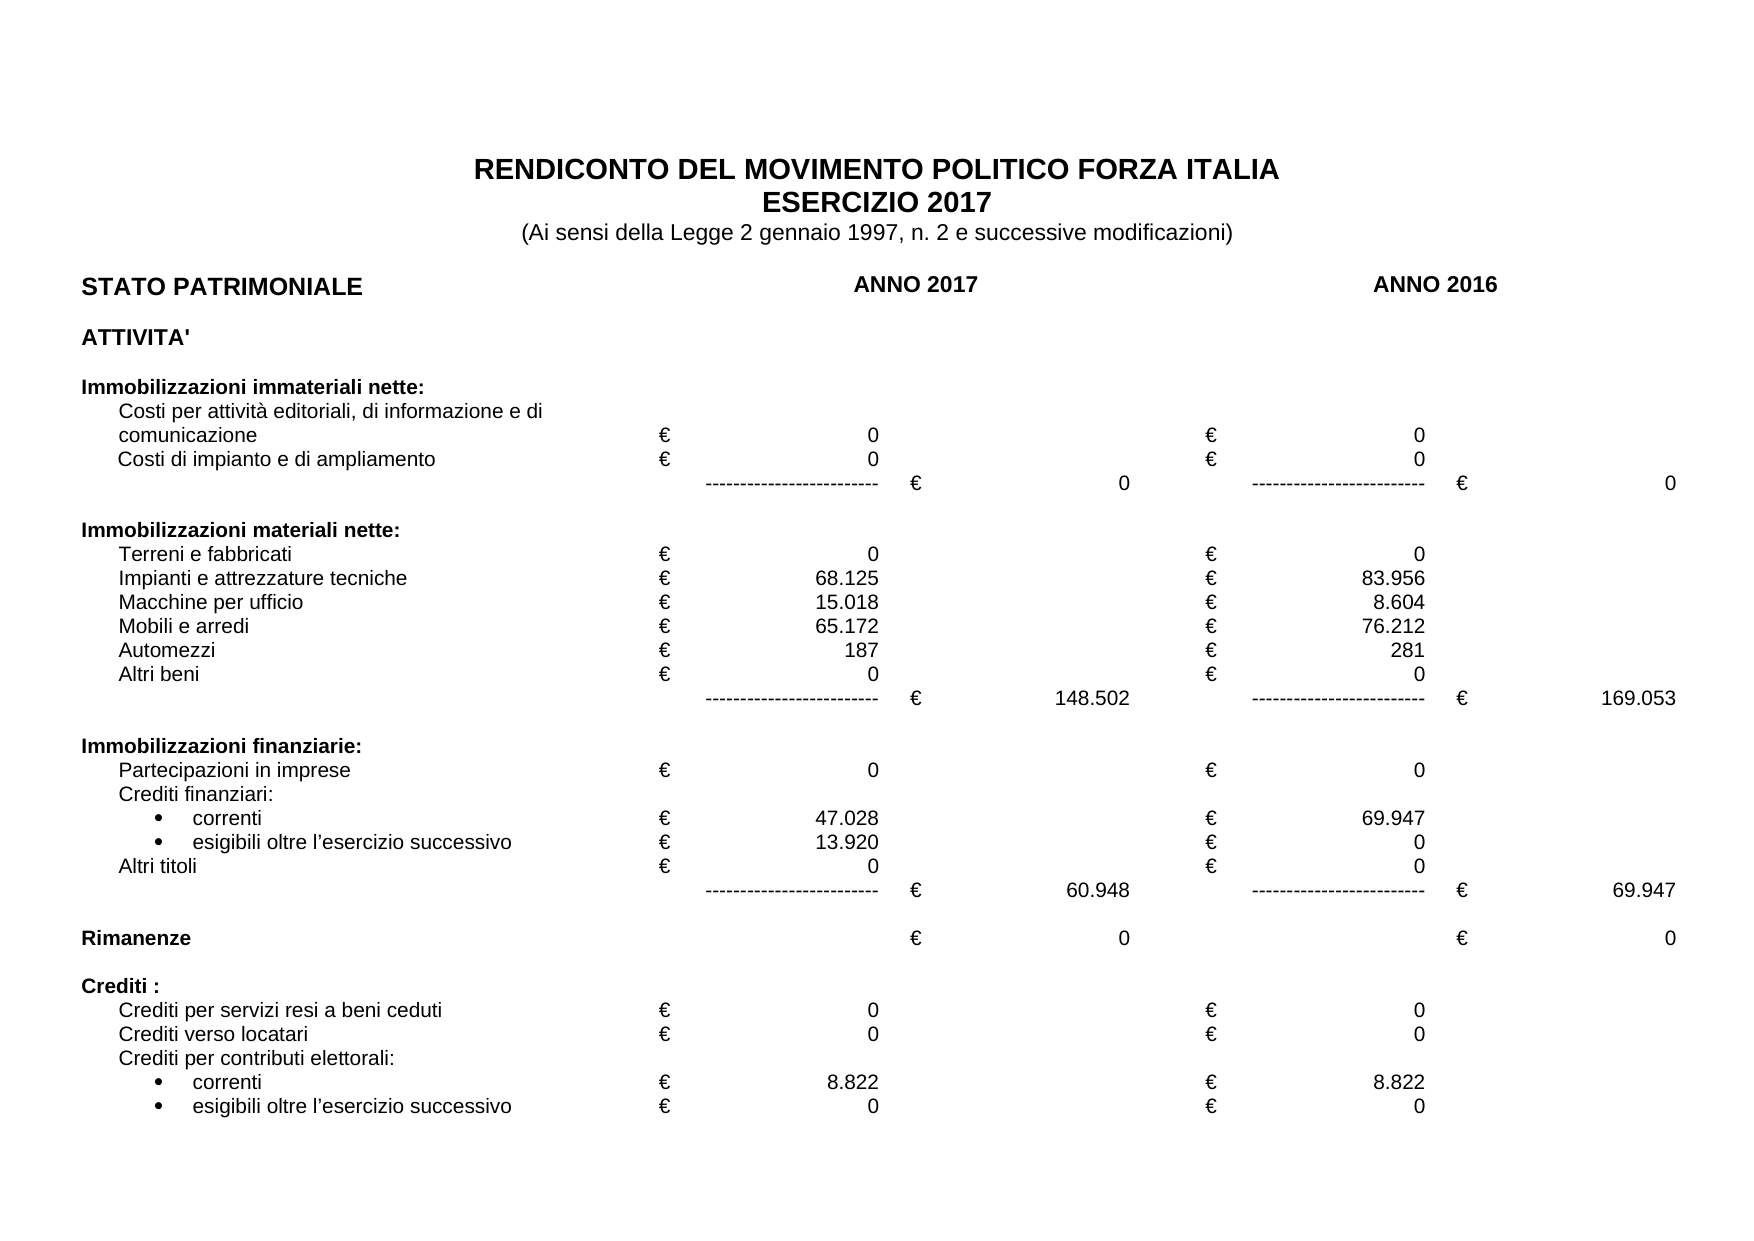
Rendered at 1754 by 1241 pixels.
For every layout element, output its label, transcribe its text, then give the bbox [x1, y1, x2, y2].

table_cell [1137, 710, 1181, 734]
table_cell 13.920 [694, 830, 886, 854]
table_cell [694, 1046, 886, 1069]
table_cell Partecipazioni in imprese [74, 758, 635, 782]
table_cell [1491, 1094, 1683, 1118]
table_cell [886, 638, 945, 662]
table_cell [945, 806, 1137, 830]
table_cell € [1181, 1094, 1240, 1118]
table_cell 0 [694, 1022, 886, 1046]
table_cell [1491, 758, 1683, 782]
table_cell [1491, 590, 1683, 614]
table_cell € [1181, 446, 1240, 470]
table_cell 0 [1240, 830, 1432, 854]
table_cell [1491, 566, 1683, 590]
table_cell [635, 375, 694, 398]
table_cell ------------------------- [694, 878, 886, 902]
table_cell [635, 950, 694, 974]
table_cell [945, 494, 1137, 518]
table_cell [1491, 446, 1683, 470]
table_cell 0 [945, 470, 1137, 494]
table_cell 281 [1240, 638, 1432, 662]
table_cell € [635, 662, 694, 686]
table_cell [1433, 614, 1491, 638]
table_cell [1240, 782, 1432, 806]
table_cell [694, 518, 886, 542]
table_cell [886, 375, 945, 398]
table_cell Rimanenze [74, 926, 635, 950]
table_cell € [1181, 399, 1240, 446]
table_cell ------------------------- [694, 686, 886, 710]
table_cell € [1181, 830, 1240, 854]
table_cell [1433, 1046, 1491, 1069]
table_cell 0 [694, 1094, 886, 1118]
table_cell [74, 351, 635, 374]
table_cell € [1433, 470, 1491, 494]
table_cell Immobilizzazioni immateriali nette: [74, 375, 635, 398]
table_cell 0 [694, 758, 886, 782]
table_cell 8.822 [694, 1070, 886, 1093]
table_cell ATTIVITA' [74, 324, 635, 351]
table_cell [1491, 806, 1683, 830]
table_cell [945, 734, 1137, 758]
table_cell [635, 470, 694, 494]
table_cell [886, 1094, 945, 1118]
table_cell correnti [74, 1070, 635, 1093]
table_cell € [1181, 1070, 1240, 1093]
table_cell 0 [1240, 542, 1432, 566]
table_cell [1491, 614, 1683, 638]
table_cell [1181, 494, 1240, 518]
table_cell € [1181, 998, 1240, 1022]
subtitle ESERCIZIO 2017 [89, 185, 1665, 219]
table_cell [1137, 878, 1181, 902]
table_cell [74, 878, 635, 902]
table_cell [1433, 494, 1491, 518]
table_cell [1137, 300, 1181, 324]
table_cell [1137, 1070, 1181, 1093]
table_cell [886, 1046, 945, 1069]
table_cell 0 [1240, 1022, 1432, 1046]
table_cell 148.502 [945, 686, 1137, 710]
table_cell [1491, 974, 1683, 998]
table_cell [945, 1070, 1137, 1093]
table_cell [694, 494, 886, 518]
table_cell [1240, 950, 1432, 974]
table_cell [1433, 662, 1491, 686]
table_cell [1137, 830, 1181, 854]
table_cell ------------------------- [694, 470, 886, 494]
table_cell Automezzi [74, 638, 635, 662]
table_cell € [1181, 854, 1240, 878]
table_cell [945, 399, 1137, 446]
table_cell [635, 902, 694, 926]
table_cell € [1181, 590, 1240, 614]
table_cell € [635, 590, 694, 614]
table_cell € [1433, 686, 1491, 710]
table_cell [1491, 494, 1683, 518]
table_header ANNO 2017 [694, 271, 1137, 300]
table_cell [1181, 300, 1240, 324]
table_cell [74, 300, 635, 324]
table_cell [886, 734, 945, 758]
table_cell Crediti : [74, 974, 635, 998]
table_cell 0 [1240, 1094, 1432, 1118]
table_cell Immobilizzazioni finanziarie: [74, 734, 635, 758]
table_cell [635, 878, 694, 902]
table_cell [1433, 351, 1491, 374]
table_cell [1137, 758, 1181, 782]
table_cell [1137, 638, 1181, 662]
table_cell [1433, 375, 1491, 398]
table_cell € [1433, 878, 1491, 902]
table_cell [1433, 542, 1491, 566]
table_cell [886, 806, 945, 830]
table_cell € [635, 1094, 694, 1118]
table_cell [1433, 950, 1491, 974]
table_cell [694, 710, 886, 734]
table_cell Crediti per servizi resi a beni ceduti [74, 998, 635, 1022]
table_cell 0 [945, 926, 1137, 950]
table_cell [635, 974, 694, 998]
table_cell [74, 950, 635, 974]
title RENDICONTO DEL MOVIMENTO POLITICO FORZA ITALIA [89, 152, 1665, 185]
table_cell esigibili oltre l’esercizio successivo [74, 830, 635, 854]
table_cell [1491, 399, 1683, 446]
table_cell Costi di impianto e di ampliamento [74, 446, 635, 470]
table_cell [1433, 902, 1491, 926]
table_cell 15.018 [694, 590, 886, 614]
table_cell € [886, 686, 945, 710]
table_cell [945, 300, 1137, 324]
table_cell [1433, 324, 1491, 351]
table_cell [1137, 470, 1181, 494]
table_cell [1240, 351, 1432, 374]
table_cell [635, 686, 694, 710]
table_cell [74, 494, 635, 518]
table_cell € [635, 758, 694, 782]
table_cell 0 [1491, 926, 1683, 950]
table_cell [1491, 854, 1683, 878]
table_cell € [1181, 638, 1240, 662]
table_cell [886, 1022, 945, 1046]
table_cell [945, 830, 1137, 854]
table_cell [1433, 446, 1491, 470]
table_cell [1181, 351, 1240, 374]
table_cell [1181, 902, 1240, 926]
table_cell € [635, 566, 694, 590]
table_cell [886, 399, 945, 446]
table_cell [1433, 518, 1491, 542]
table_cell esigibili oltre l’esercizio successivo [74, 1094, 635, 1118]
table_cell 0 [1240, 446, 1432, 470]
table_cell [1137, 662, 1181, 686]
table_cell [694, 375, 886, 398]
table_cell [1137, 950, 1181, 974]
table_cell [886, 542, 945, 566]
table_cell [1240, 974, 1432, 998]
table_cell [694, 782, 886, 806]
table_cell [694, 351, 886, 374]
table_header [1137, 271, 1181, 300]
table_cell [1491, 638, 1683, 662]
table_cell [1433, 998, 1491, 1022]
table_cell [1240, 734, 1432, 758]
table_header [635, 271, 694, 300]
table_cell [945, 710, 1137, 734]
table_cell [74, 470, 635, 494]
table_cell Terreni e fabbricati [74, 542, 635, 566]
table_cell [886, 614, 945, 638]
table_cell [1181, 734, 1240, 758]
table_cell [694, 974, 886, 998]
table_cell [1181, 518, 1240, 542]
table_cell 0 [694, 542, 886, 566]
table_cell [635, 518, 694, 542]
table_cell Impianti e attrezzature tecniche [74, 566, 635, 590]
table_cell € [1181, 806, 1240, 830]
table_cell € [635, 542, 694, 566]
table_cell [945, 1022, 1137, 1046]
table_cell € [1181, 542, 1240, 566]
table_cell [635, 926, 694, 950]
table_cell [1433, 1022, 1491, 1046]
table_cell [1181, 710, 1240, 734]
table_cell [1491, 518, 1683, 542]
table_cell [635, 351, 694, 374]
table_cell [886, 1070, 945, 1093]
table_cell [1240, 375, 1432, 398]
table_cell € [1181, 566, 1240, 590]
table_cell [1240, 926, 1432, 950]
table_cell [1181, 686, 1240, 710]
table_cell 83.956 [1240, 566, 1432, 590]
table_cell 8.604 [1240, 590, 1432, 614]
table_cell 60.948 [945, 878, 1137, 902]
table_cell 0 [1240, 662, 1432, 686]
table_cell € [635, 854, 694, 878]
table_cell [886, 974, 945, 998]
table_cell [635, 1046, 694, 1069]
table_cell 8.822 [1240, 1070, 1432, 1093]
table_cell [1240, 518, 1432, 542]
table_cell € [635, 1022, 694, 1046]
table_cell [886, 854, 945, 878]
table_cell Crediti per contributi elettorali: [74, 1046, 635, 1069]
table_cell Crediti verso locatari [74, 1022, 635, 1046]
table_cell [1137, 518, 1181, 542]
table_cell 69.947 [1491, 878, 1683, 902]
table_cell [635, 300, 694, 324]
table_cell [1181, 974, 1240, 998]
table_cell [945, 902, 1137, 926]
table_cell [1491, 710, 1683, 734]
table_cell [1491, 902, 1683, 926]
table_cell 0 [1240, 758, 1432, 782]
table_cell [1491, 950, 1683, 974]
table_cell Macchine per ufficio [74, 590, 635, 614]
table_cell 68.125 [694, 566, 886, 590]
table_cell € [886, 470, 945, 494]
table_cell [1137, 590, 1181, 614]
table_cell € [1433, 926, 1491, 950]
table_cell [1137, 686, 1181, 710]
text (Ai sensi della Legge 2 gennaio 1997, n. 2 e successive modificazioni) [89, 219, 1665, 245]
table_cell [1491, 830, 1683, 854]
table_cell [1181, 878, 1240, 902]
table_cell [945, 854, 1137, 878]
table_cell [1137, 1022, 1181, 1046]
table_cell [1137, 542, 1181, 566]
table_cell [945, 950, 1137, 974]
table_cell € [635, 830, 694, 854]
table_cell € [886, 878, 945, 902]
table_cell [1137, 734, 1181, 758]
table_cell 65.172 [694, 614, 886, 638]
table_cell Costi per attività editoriali, di informazione e di comunicazione [74, 399, 635, 446]
table_cell 0 [694, 662, 886, 686]
table_header ANNO 2016 [1181, 271, 1683, 300]
table_cell [1137, 998, 1181, 1022]
table_cell [945, 662, 1137, 686]
table_cell [1137, 399, 1181, 446]
table_cell Altri titoli [74, 854, 635, 878]
table_cell [1240, 324, 1432, 351]
table_cell [1433, 590, 1491, 614]
table_cell [1433, 782, 1491, 806]
table_cell [1433, 566, 1491, 590]
table_cell [694, 734, 886, 758]
table_cell ------------------------- [1240, 878, 1432, 902]
table_cell [1433, 974, 1491, 998]
table_cell 187 [694, 638, 886, 662]
table_cell € [1181, 1022, 1240, 1046]
table_cell [1137, 974, 1181, 998]
table_cell [1491, 998, 1683, 1022]
table_cell [694, 300, 886, 324]
table_cell 0 [694, 399, 886, 446]
table_cell [945, 614, 1137, 638]
table_cell € [1181, 758, 1240, 782]
table_cell [945, 446, 1137, 470]
table_header STATO PATRIMONIALE [74, 271, 635, 300]
table_cell [886, 300, 945, 324]
table_cell € [635, 806, 694, 830]
table_cell [886, 494, 945, 518]
table_cell [945, 782, 1137, 806]
table_cell [945, 351, 1137, 374]
table_cell [1433, 1094, 1491, 1118]
table_cell [1433, 638, 1491, 662]
table_cell € [635, 638, 694, 662]
table_cell [945, 758, 1137, 782]
table_cell ------------------------- [1240, 686, 1432, 710]
table_cell [1433, 300, 1491, 324]
table_cell 47.028 [694, 806, 886, 830]
table_cell 0 [694, 998, 886, 1022]
table_cell [886, 590, 945, 614]
table_cell [694, 926, 886, 950]
table_cell [945, 1046, 1137, 1069]
table_cell [886, 830, 945, 854]
table_cell [1491, 1022, 1683, 1046]
table_cell [1433, 1070, 1491, 1093]
table_cell [1137, 902, 1181, 926]
table_cell € [635, 1070, 694, 1093]
table_cell [1433, 806, 1491, 830]
table_cell [1240, 710, 1432, 734]
table_cell correnti [74, 806, 635, 830]
table_cell [1491, 782, 1683, 806]
table_cell [635, 734, 694, 758]
table_cell [1433, 758, 1491, 782]
table_cell [1433, 710, 1491, 734]
table_cell Altri beni [74, 662, 635, 686]
table_cell [1181, 470, 1240, 494]
table_cell [886, 902, 945, 926]
table_cell [1137, 1046, 1181, 1069]
table_cell [945, 998, 1137, 1022]
table_cell [1137, 324, 1181, 351]
table_cell 169.053 [1491, 686, 1683, 710]
table_cell [1433, 830, 1491, 854]
table_cell [74, 902, 635, 926]
table_cell [1137, 926, 1181, 950]
table_cell [886, 351, 945, 374]
table_cell [1137, 614, 1181, 638]
table_cell [1491, 542, 1683, 566]
table_cell [1137, 1094, 1181, 1118]
table_cell [1491, 662, 1683, 686]
table_cell [635, 710, 694, 734]
table_cell ------------------------- [1240, 470, 1432, 494]
table_cell [694, 902, 886, 926]
table_cell 69.947 [1240, 806, 1432, 830]
table_cell [945, 638, 1137, 662]
table_cell 0 [1240, 854, 1432, 878]
table_cell € [635, 399, 694, 446]
table_cell [1137, 494, 1181, 518]
table_cell [945, 375, 1137, 398]
table_cell [1491, 300, 1683, 324]
table_cell [1491, 1046, 1683, 1069]
table_cell [886, 950, 945, 974]
table_cell 0 [1240, 399, 1432, 446]
table_cell 0 [694, 854, 886, 878]
table_cell [1491, 351, 1683, 374]
table_cell [74, 686, 635, 710]
table_cell [1491, 375, 1683, 398]
table_cell [945, 1094, 1137, 1118]
table_cell [886, 710, 945, 734]
table_cell [1181, 926, 1240, 950]
table_cell [1433, 399, 1491, 446]
table_cell [945, 590, 1137, 614]
table_cell 0 [1240, 998, 1432, 1022]
table_cell [886, 662, 945, 686]
table_cell [694, 950, 886, 974]
table_cell [1137, 566, 1181, 590]
table_cell € [635, 614, 694, 638]
table_cell € [1181, 614, 1240, 638]
table_cell 0 [1491, 470, 1683, 494]
table_cell [945, 566, 1137, 590]
table_cell [1240, 494, 1432, 518]
table_cell [886, 446, 945, 470]
table_cell 0 [694, 446, 886, 470]
table_cell [886, 566, 945, 590]
table_cell € [635, 998, 694, 1022]
table_cell Crediti finanziari: [74, 782, 635, 806]
table_cell [1181, 324, 1240, 351]
table_cell 76.212 [1240, 614, 1432, 638]
table_cell [1137, 375, 1181, 398]
table_cell [694, 324, 886, 351]
table_cell [886, 782, 945, 806]
table_cell [945, 518, 1137, 542]
table_cell [1137, 806, 1181, 830]
table_cell [1137, 446, 1181, 470]
table_cell [886, 518, 945, 542]
table_cell [1433, 854, 1491, 878]
table_cell Immobilizzazioni materiali nette: [74, 518, 635, 542]
table_cell [1491, 1070, 1683, 1093]
table_cell [1240, 902, 1432, 926]
table_cell [886, 758, 945, 782]
table_cell [635, 324, 694, 351]
table_cell [1491, 324, 1683, 351]
table_cell [1137, 782, 1181, 806]
table_cell [945, 542, 1137, 566]
table_cell [1433, 734, 1491, 758]
table_cell Mobili e arredi [74, 614, 635, 638]
table_cell [1181, 782, 1240, 806]
table_cell [1240, 1046, 1432, 1069]
table_cell [945, 324, 1137, 351]
table_cell € [886, 926, 945, 950]
table_cell [1137, 351, 1181, 374]
table_cell € [635, 446, 694, 470]
table_cell [1181, 1046, 1240, 1069]
table_cell [1181, 950, 1240, 974]
table_cell [1240, 300, 1432, 324]
table_cell [1181, 375, 1240, 398]
table_cell [945, 974, 1137, 998]
table_cell [886, 998, 945, 1022]
table_cell [1491, 734, 1683, 758]
table_cell [886, 324, 945, 351]
table_cell € [1181, 662, 1240, 686]
table_cell [74, 710, 635, 734]
table_cell [1137, 854, 1181, 878]
table_cell [635, 782, 694, 806]
table_cell [635, 494, 694, 518]
